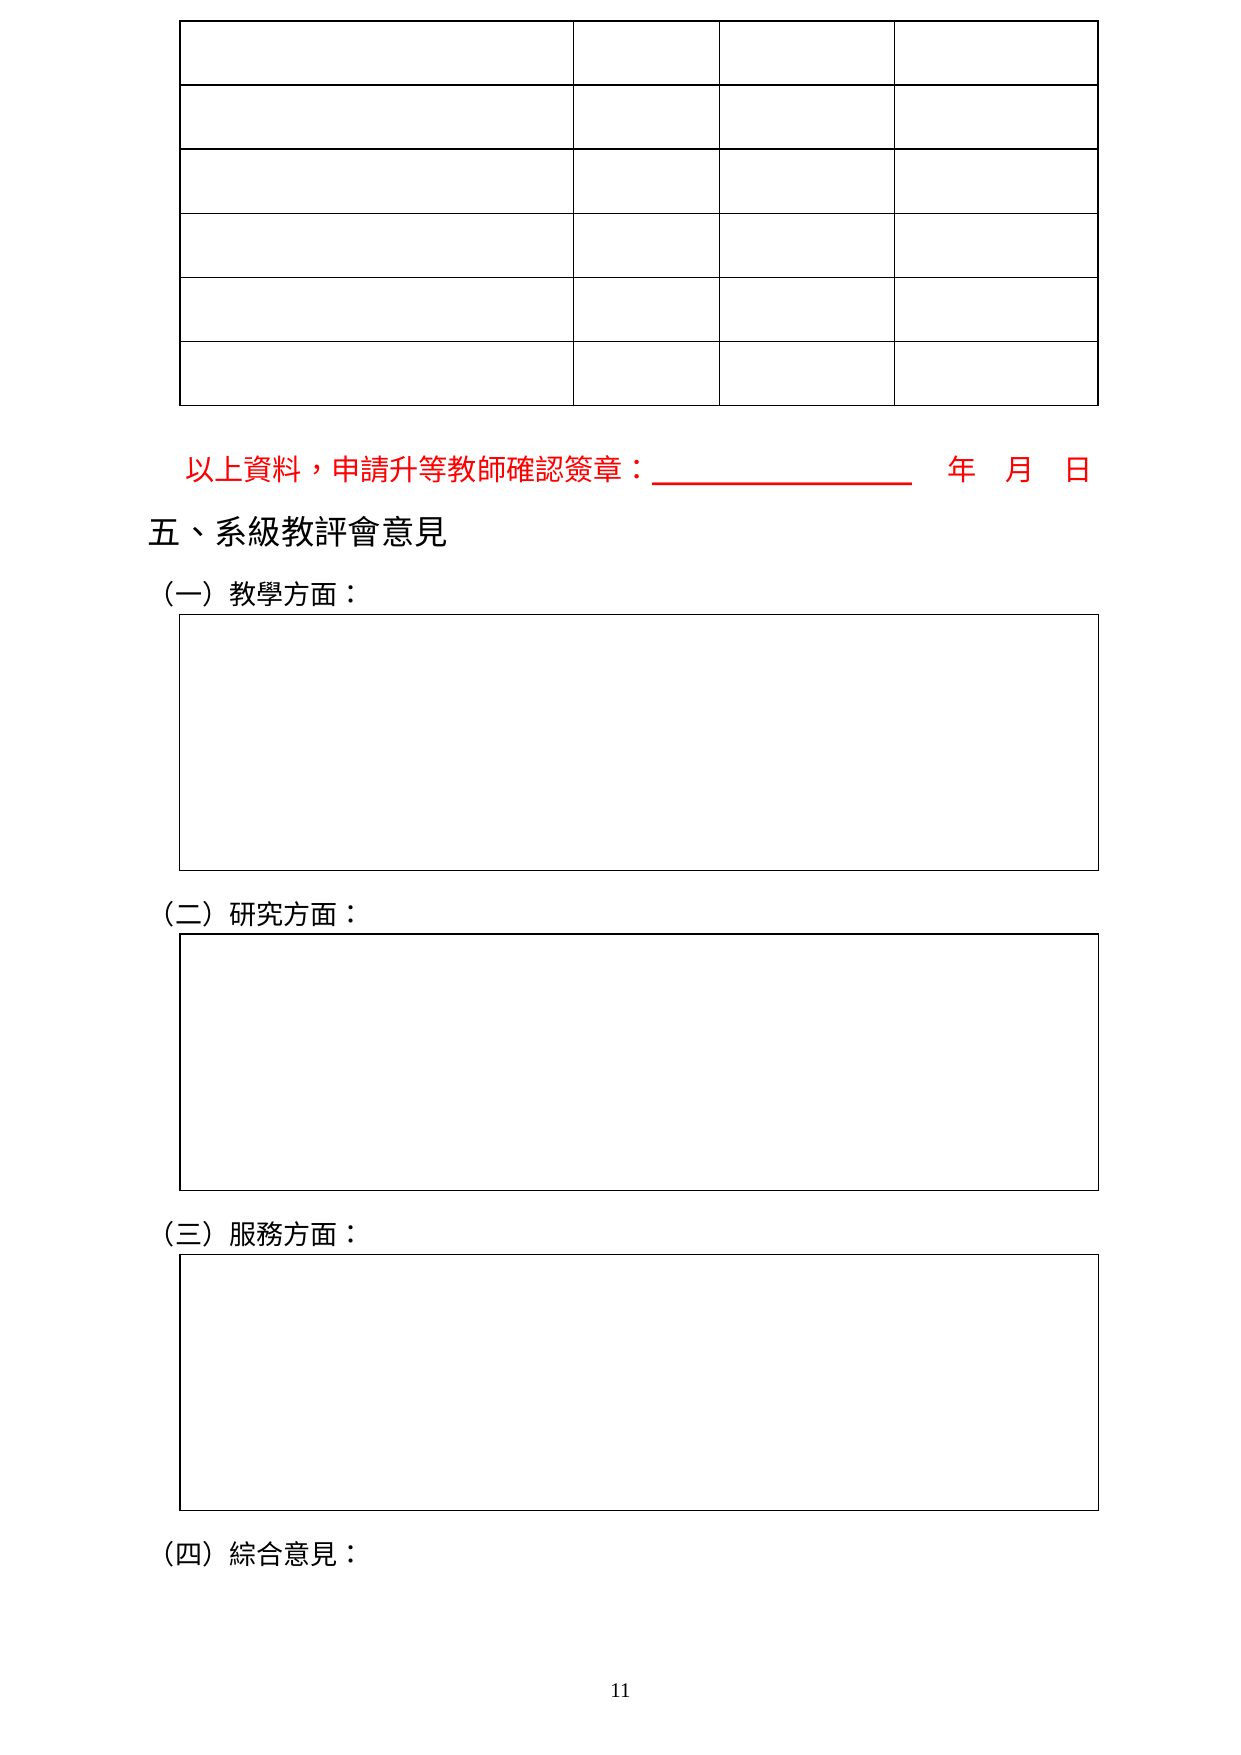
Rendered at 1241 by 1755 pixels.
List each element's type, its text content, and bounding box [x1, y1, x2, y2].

text 以上資料，申請升等教師確認簽章：_____________ 年 月 日 [148, 426, 1093, 488]
table_cell [895, 22, 1097, 84]
table_cell [895, 342, 1097, 404]
table_cell [720, 86, 894, 148]
table_header [181, 1255, 1098, 1510]
table_cell [895, 214, 1097, 276]
text （二）研究方面： [148, 871, 1093, 933]
table_cell [574, 214, 719, 276]
table_cell [181, 150, 573, 212]
text 五、系級教評會意見 [148, 488, 1093, 551]
table_cell [720, 342, 894, 404]
table_cell [181, 342, 573, 404]
table_cell [720, 214, 894, 276]
table_cell [181, 22, 573, 84]
table_cell [574, 278, 719, 341]
text （一）教學方面： [148, 551, 1093, 613]
table_header [181, 935, 1098, 1189]
table_cell [895, 150, 1097, 212]
table_cell [720, 150, 894, 212]
table_cell [574, 150, 719, 212]
table_cell [181, 214, 573, 276]
table_cell [895, 86, 1097, 148]
table_cell [181, 86, 573, 148]
text （三）服務方面： [148, 1191, 1093, 1253]
table_cell [720, 22, 894, 84]
table_cell [574, 86, 719, 148]
table_cell [181, 278, 573, 341]
text （四）綜合意見： [148, 1511, 1093, 1574]
table_cell [720, 278, 894, 341]
table_cell [895, 278, 1097, 341]
table_cell [574, 342, 719, 404]
table_cell [574, 22, 719, 84]
table_header [180, 615, 1098, 870]
